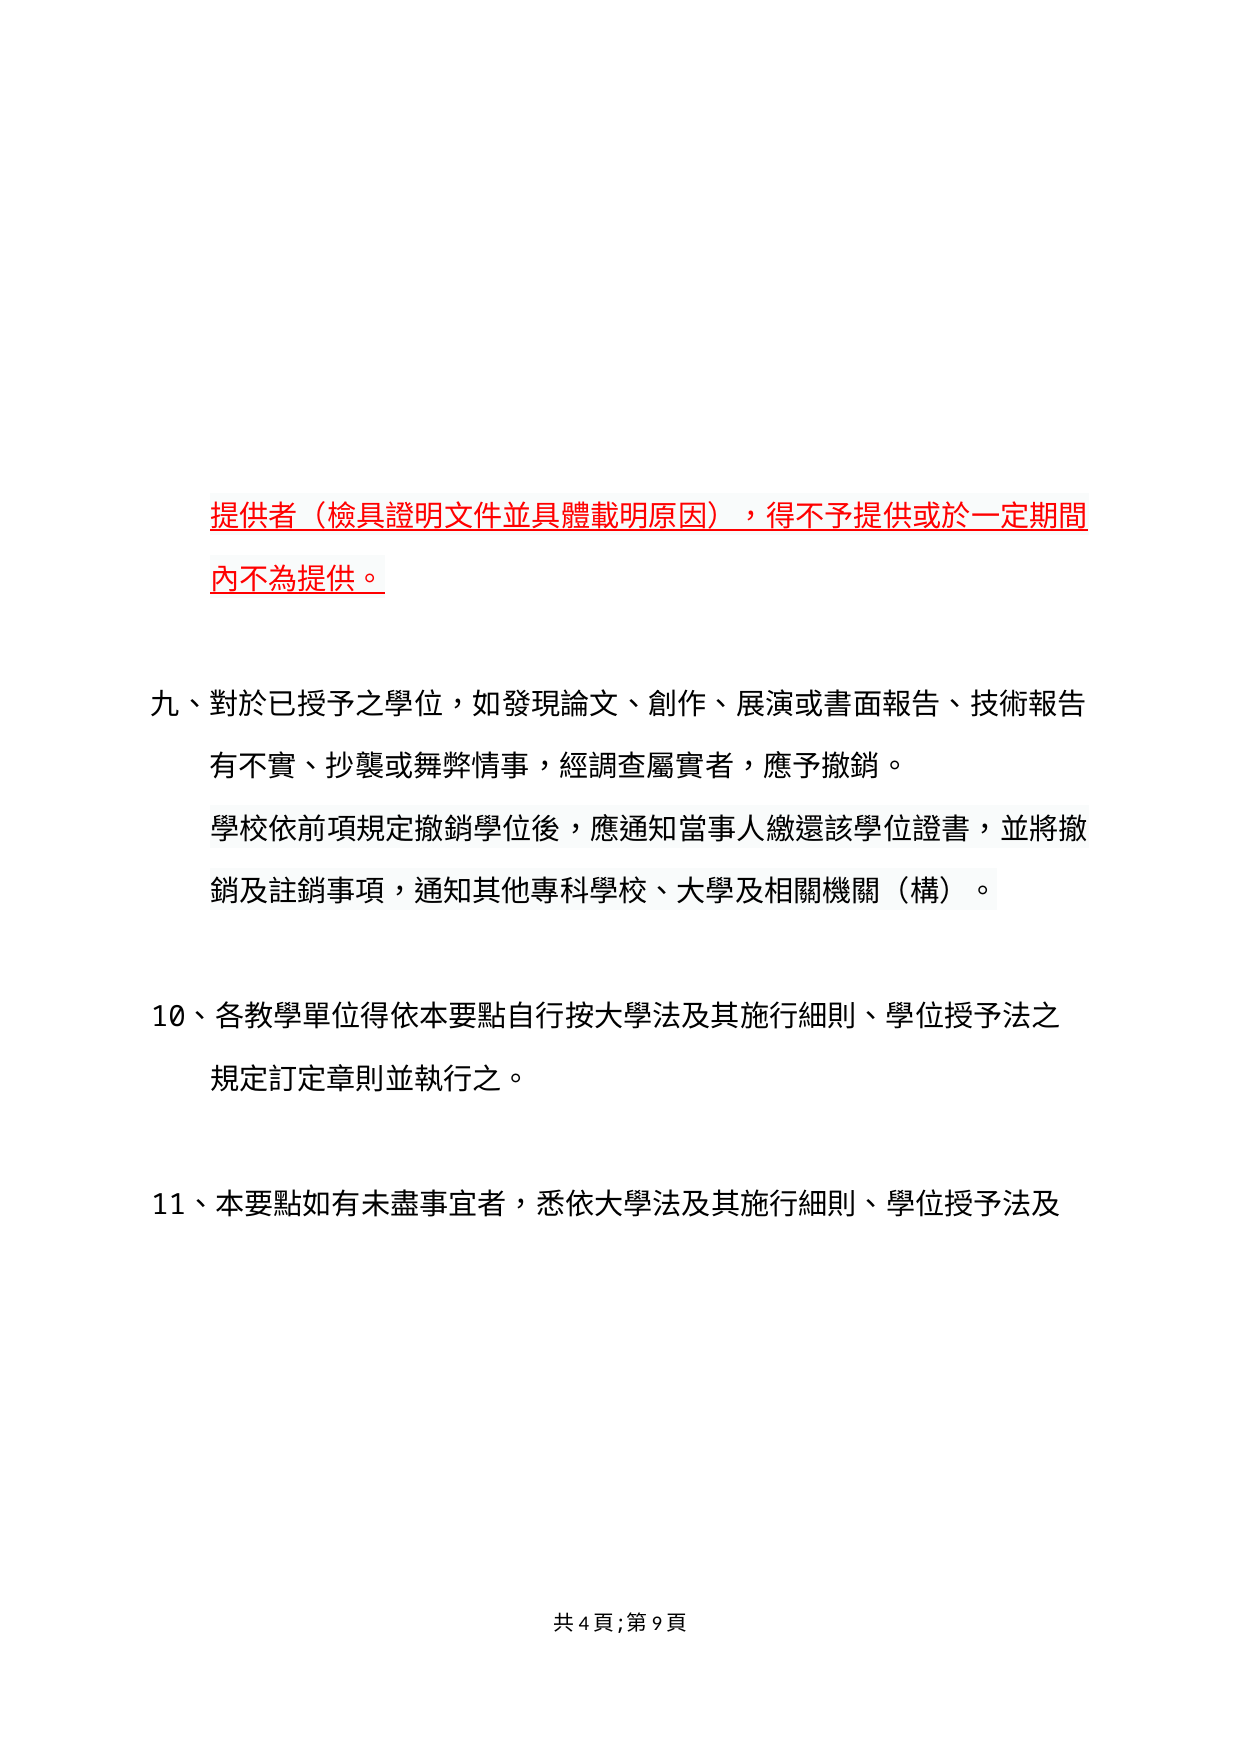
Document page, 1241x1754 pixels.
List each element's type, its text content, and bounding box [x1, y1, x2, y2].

text 提供者（檢具證明文件並具體載明原因），得不予提供或於一定期間內不為提供。 [210, 472, 1089, 597]
list 本要點如有未盡事宜者，悉依大學法及其施行細則、學位授予法及 [151, 1160, 1089, 1222]
text 九、對於已授予之學位，如發現論文、創作、展演或書面報告、技術報告有不實、抄襲或舞弊情事，經調查屬實者，應予撤銷。 [151, 660, 1089, 785]
text 學校依前項規定撤銷學位後，應通知當事人繳還該學位證書，並將撤銷及註銷事項，通知其他專科學校、大學及相關機關（構）。 [210, 785, 1089, 910]
list 各教學單位得依本要點自行按大學法及其施行細則、學位授予法之 [151, 972, 1089, 1035]
text 規定訂定章則並執行之。 [201, 1035, 1089, 1097]
